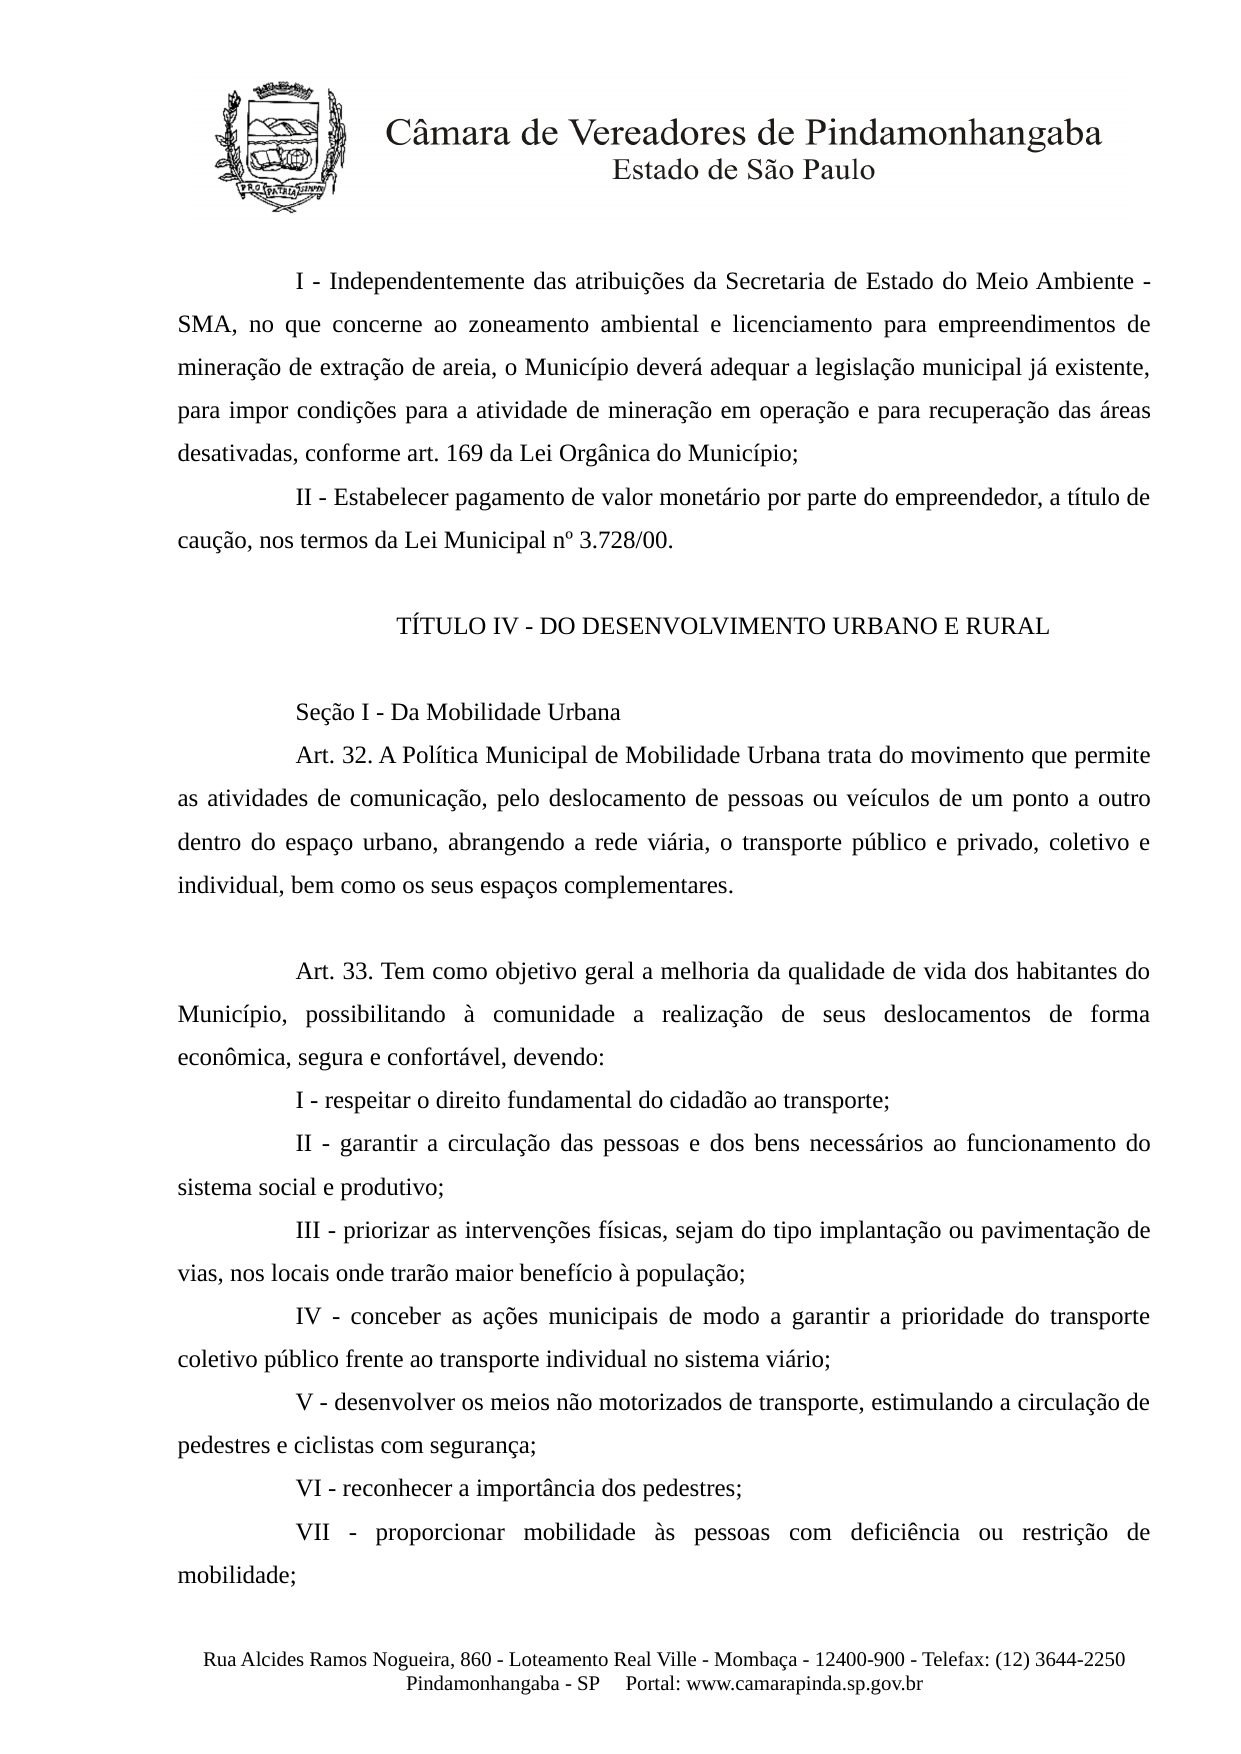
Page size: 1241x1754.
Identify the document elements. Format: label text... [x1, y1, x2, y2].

text Art. 32. A Política Municipal de Mobilidade Urbana trata do movimento que permite as atividades de comunicação, pelo deslocamento de pessoas ou veículos de um ponto a outro dentro do espaço urbano, abrangendo a rede viária, o transporte público e privado, coletivo e individual, bem como os seus espaços complementares. [177, 740, 1152, 898]
text V - desenvolver os meios não motorizados de transporte, estimulando a circulação de pedestres e ciclistas com segurança; [177, 1387, 1152, 1459]
text I - Independentemente das atribuições da Secretaria de Estado do Meio Ambiente - SMA, no que concerne ao zoneamento ambiental e licenciamento para empreendimentos de mineração de extração de areia, o Município deverá adequar a legislação municipal já existente, para impor condições para a atividade de mineração em operação e para recuperação das áreas desativadas, conforme art. 169 da Lei Orgânica do Município; [177, 266, 1152, 467]
text II - garantir a circulação das pessoas e dos bens necessários ao funcionamento do sistema social e produtivo; [177, 1128, 1152, 1200]
text II - Estabelecer pagamento de valor monetário por parte do empreendedor, a título de caução, nos termos da Lei Municipal nº 3.728/00. [177, 482, 1152, 553]
text VI - reconhecer a importância dos pedestres; [177, 1473, 1152, 1502]
text Art. 33. Tem como objetivo geral a melhoria da qualidade de vida dos habitantes do Município, possibilitando à comunidade a realização de seus deslocamentos de forma econômica, segura e confortável, devendo: [177, 956, 1152, 1071]
text I - respeitar o direito fundamental do cidadão ao transporte; [177, 1085, 1152, 1114]
picture [193, 68, 1135, 228]
text TÍTULO IV - DO DESENVOLVIMENTO URBANO E RURAL [177, 611, 1152, 640]
text IV - conceber as ações municipais de modo a garantir a prioridade do transporte coletivo público frente ao transporte individual no sistema viário; [177, 1301, 1152, 1373]
text Seção I - Da Mobilidade Urbana [177, 697, 1152, 726]
text III - priorizar as intervenções físicas, sejam do tipo implantação ou pavimentação de vias, nos locais onde trarão maior benefício à população; [177, 1215, 1152, 1287]
text VII - proporcionar mobilidade às pessoas com deficiência ou restrição de mobilidade; [177, 1517, 1152, 1588]
